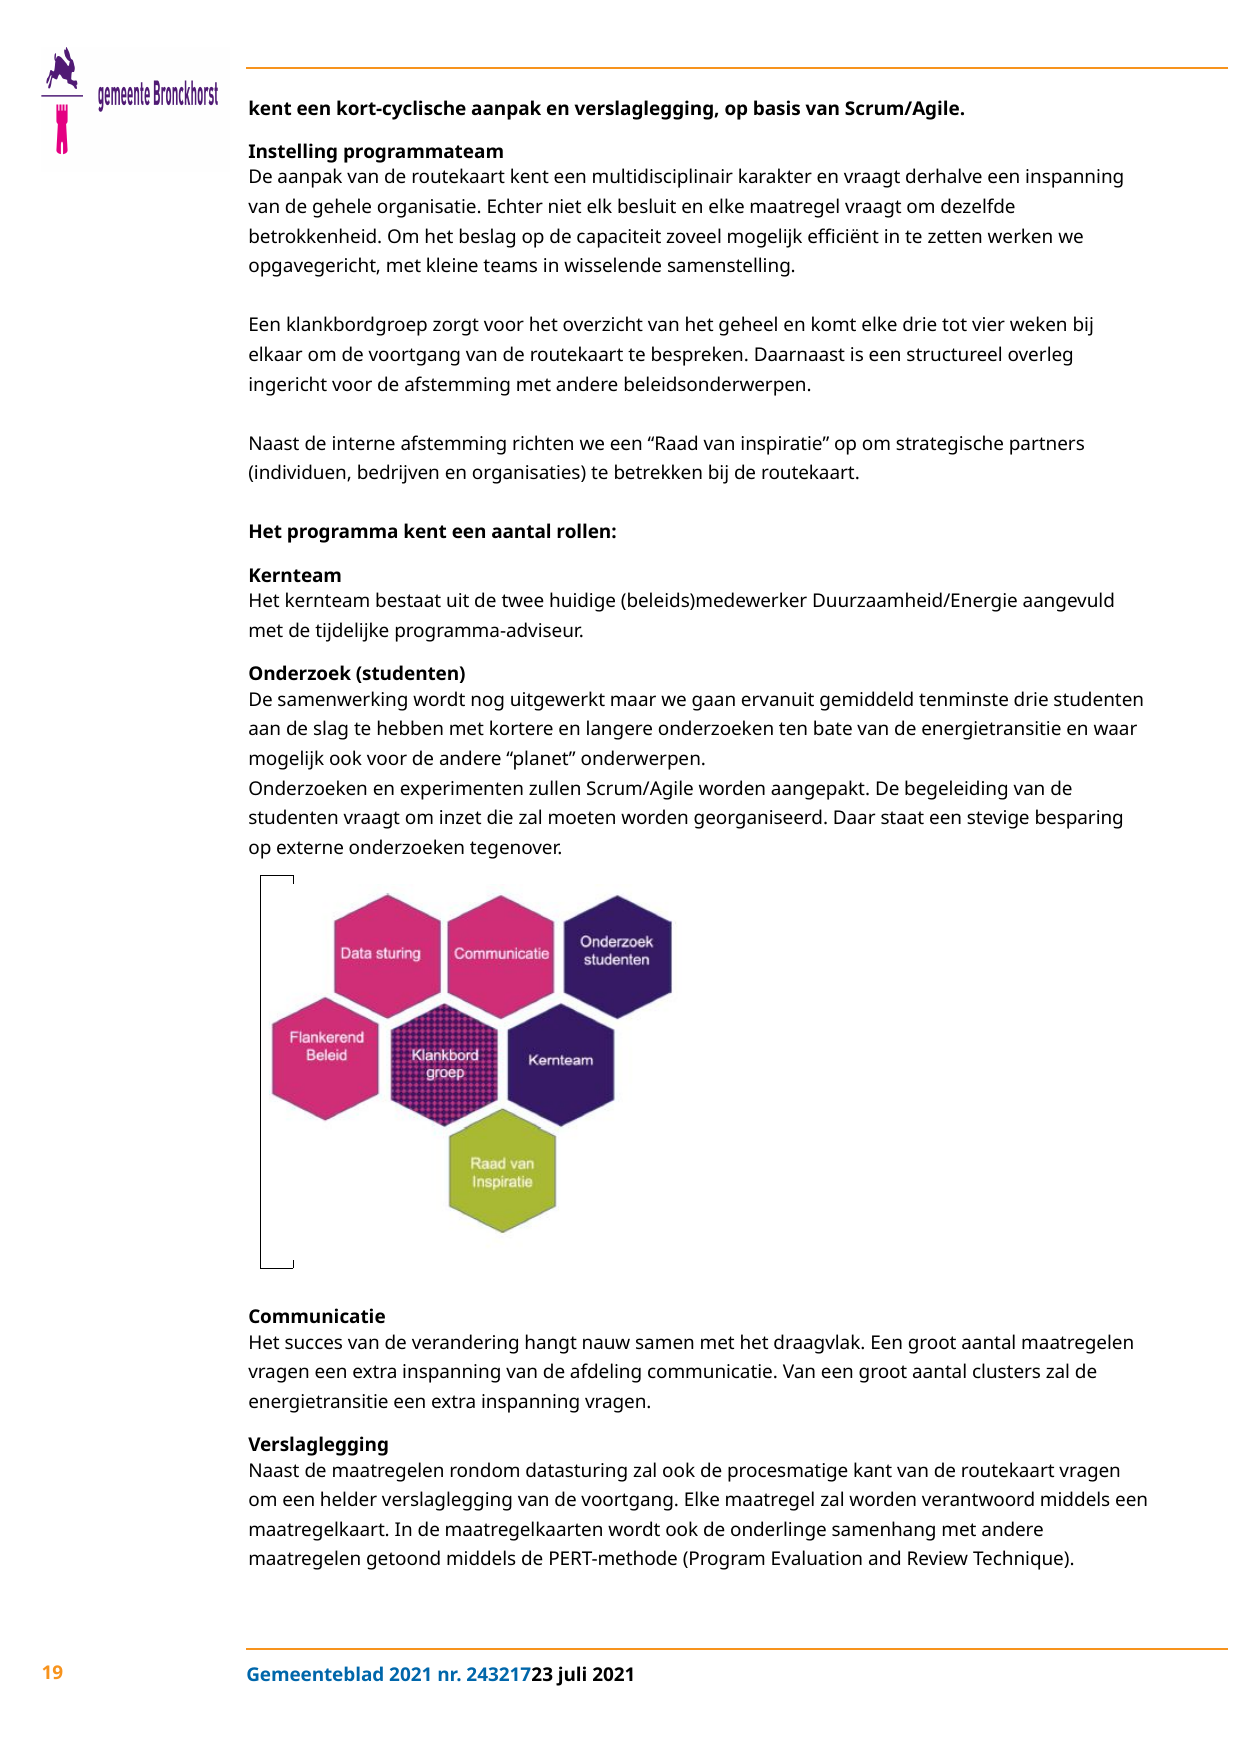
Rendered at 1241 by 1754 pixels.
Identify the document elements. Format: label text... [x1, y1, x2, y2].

text Verslaglegging [248, 1431, 1152, 1457]
text kent een kort-cyclische aanpak en verslaglegging, op basis van Scrum/Agile. [248, 95, 1152, 121]
text Onderzoek (studenten) [248, 660, 1152, 686]
text Het programma kent een aantal rollen: [248, 519, 1152, 544]
text Naast de maatregelen rondom datasturing zal ook de procesmatige kant van de routekaart vragen om een helder verslaglegging van de voortgang. Elke maatregel zal worden verantwoord middels een maatregelkaart. In de maatregelkaarten wordt ook de onderlinge samenhang met andere maatregelen getoond middels de PERT-methode (Program Evaluation and Review Technique). [248, 1457, 1152, 1571]
picture [268, 884, 683, 1260]
text Onderzoeken en experimenten zullen Scrum/Agile worden aangepakt. De begeleiding van de studenten vraagt om inzet die zal moeten worden georganiseerd. Daar staat een stevige besparing op externe onderzoeken tegenover. [248, 775, 1152, 859]
text Kernteam [248, 562, 1152, 587]
picture [41, 47, 231, 172]
text Instelling programmateam [248, 138, 1152, 164]
text De aanpak van de routekaart kent een multidisciplinair karakter en vraagt derhalve een inspanning van de gehele organisatie. Echter niet elk besluit en elke maatregel vraagt om dezelfde betrokkenheid. Om het beslag op de capaciteit zoveel mogelijk efficiënt in te zetten werken we opgavegericht, met kleine teams in wisselende samenstelling. [248, 164, 1152, 278]
text Het succes van de verandering hangt nauw samen met het draagvlak. Een groot aantal maatregelen vragen een extra inspanning van de afdeling communicatie. Van een groot aantal clusters zal de energietransitie een extra inspanning vragen. [248, 1329, 1152, 1414]
text Het kernteam bestaat uit de twee huidige (beleids)medewerker Duurzaamheid/Energie aangevuld met de tijdelijke programma-adviseur. [248, 587, 1152, 643]
text Communicatie [248, 1303, 1152, 1329]
text Naast de interne afstemming richten we een “Raad van inspiratie” op om strategische partners (individuen, bedrijven en organisaties) te betrekken bij de routekaart. [248, 430, 1152, 485]
text Een klankbordgroep zorgt voor het overzicht van het geheel en komt elke drie tot vier weken bij elkaar om de voortgang van de routekaart te bespreken. Daarnaast is een structureel overleg ingericht voor de afstemming met andere beleidsonderwerpen. [248, 312, 1152, 396]
text De samenwerking wordt nog uitgewerkt maar we gaan ervanuit gemiddeld tenminste drie studenten aan de slag te hebben met kortere en langere onderzoeken ten bate van de energietransitie en waar mogelijk ook voor de andere “planet” onderwerpen. [248, 686, 1152, 771]
